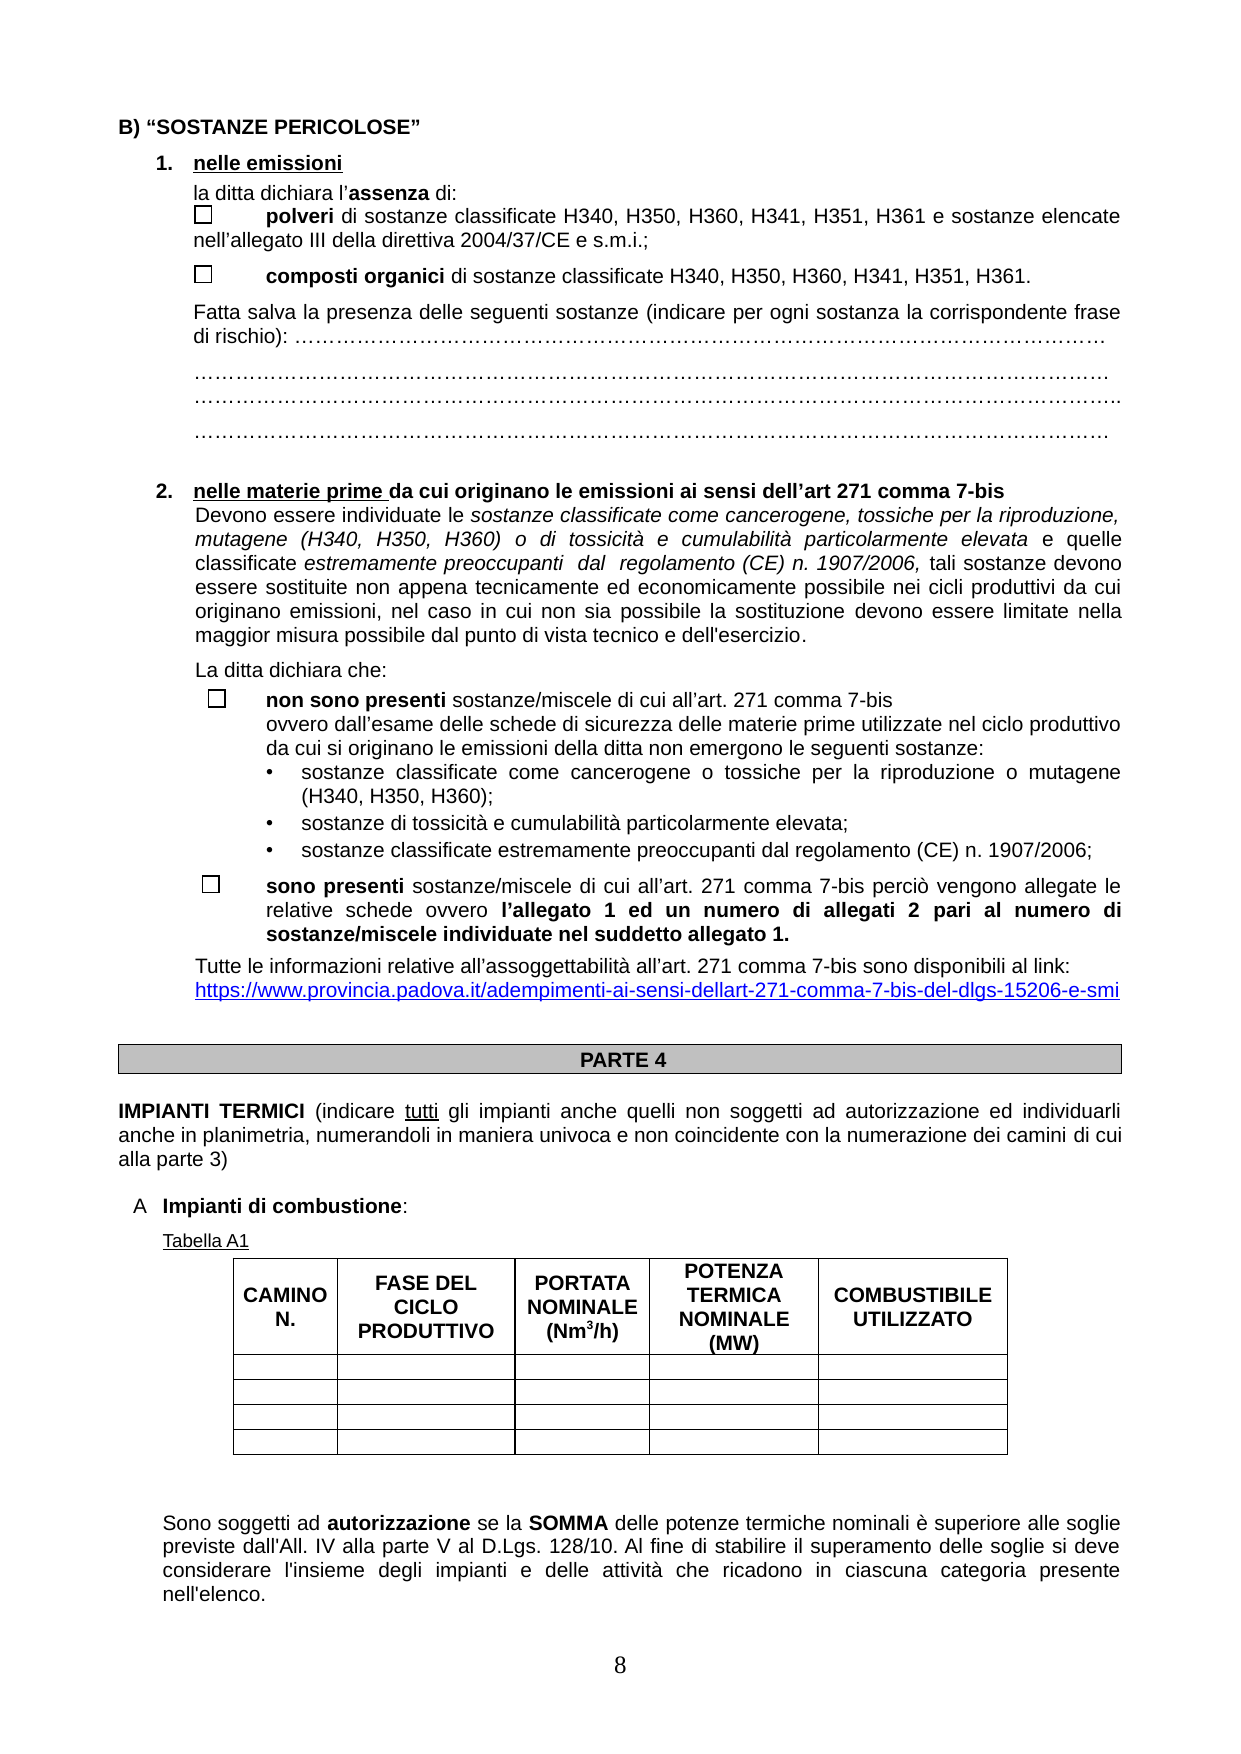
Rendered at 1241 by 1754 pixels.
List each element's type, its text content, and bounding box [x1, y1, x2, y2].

text ovvero dall’esame delle schede di sicurezza delle materie prime utilizzate nel ciclo produttivo da cui si originano le emissioni della ditta non emergono le seguenti sostanze: [266, 712, 1122, 760]
table_cell [338, 1355, 514, 1379]
text A Impianti di combustione: [133, 1194, 1122, 1218]
list sostanze classificate come cancerogene o tossiche per la riproduzione o mutagene (H340, H350, H360); [266, 760, 1122, 808]
list …………………………………………………………………………………………………………………… [156, 419, 1122, 443]
table_cell [338, 1405, 514, 1429]
text Tutte le informazioni relative all’assoggettabilità all’art. 271 comma 7-bis sono disponibili al link: [195, 954, 1122, 978]
table_cell [516, 1405, 649, 1429]
table_cell [819, 1355, 1007, 1379]
table_cell [650, 1355, 818, 1379]
text https://www.provincia.padova.it/adempimenti-ai-sensi-dellart-271-comma-7-bis-del-dlgs-15206-e-smi [195, 978, 1122, 1002]
text sono presenti sostanze/miscele di cui all’art. 271 comma 7-bis perciò vengono allegate le relative schede ovvero l’allegato 1 ed un numero di allegati 2 pari al numero di sostanze/miscele individuate nel suddetto allegato 1. [201, 874, 1122, 946]
table_cell [234, 1430, 337, 1454]
table_cell [338, 1430, 514, 1454]
table_cell [516, 1380, 649, 1404]
list nelle emissioni [156, 151, 1122, 174]
text Sono soggetti ad autorizzazione se la SOMMA delle potenze termiche nominali è superiore alle soglie previste dall'All. IV alla parte V al D.Lgs. 128/10. Al fine di stabilire il superamento delle soglie si deve considerare l'insieme degli impianti e delle attività che ricadono in ciascuna categoria presente nell'elenco. [162, 1510, 1122, 1606]
list Fatta salva la presenza delle seguenti sostanze (indicare per ogni sostanza la corrispondente frase di rischio): ……………………………………………………………………………………………………… [156, 300, 1122, 348]
table_cell [234, 1355, 337, 1379]
list ………………………………………………………………………………………………………………………………………………………………………………………………………………………………………….. [156, 359, 1122, 407]
list polveri di sostanze classificate H340, H350, H360, H341, H351, H361 e sostanze elencate nell’allegato III della direttiva 2004/37/CE e s.m.i.; [156, 204, 1122, 252]
text Tabella A1 [162, 1230, 1122, 1252]
table_header POTENZA TERMICA NOMINALE (MW) [650, 1259, 818, 1354]
list La ditta dichiara che: [195, 658, 1122, 682]
table_cell [338, 1380, 514, 1404]
table_header CAMINO N. [234, 1259, 337, 1354]
table_cell [650, 1380, 818, 1404]
table_cell [650, 1405, 818, 1429]
table_cell [819, 1430, 1007, 1454]
text PARTE 4 [119, 1045, 1121, 1073]
table_header FASE DEL CICLO PRODUTTIVO [338, 1259, 514, 1354]
table_cell [234, 1380, 337, 1404]
table_header COMBUSTIBILE UTILIZZATO [819, 1259, 1007, 1354]
table_cell [516, 1430, 649, 1454]
list nelle materie prime da cui originano le emissioni ai sensi dell’art 271 comma 7-bis [156, 479, 1122, 503]
list sostanze di tossicità e cumulabilità particolarmente elevata; [266, 811, 1122, 835]
table_cell [234, 1405, 337, 1429]
list sostanze classificate estremamente preoccupanti dal regolamento (CE) n. 1907/2006; [266, 838, 1122, 862]
text IMPIANTI TERMICI (indicare tutti gli impianti anche quelli non soggetti ad autorizzazione ed individuarli anche in planimetria, numerandoli in maniera univoca e non coincidente con la numerazione dei camini di cui alla parte 3) [118, 1098, 1122, 1170]
list Devono essere individuate le sostanze classificate come cancerogene, tossiche per la riproduzione, mutagene (H340, H350, H360) o di tossicità e cumulabilità particolarmente elevata e quelle classificate estremamente preoccupanti dal regolamento (CE) n. 1907/2006, tali sostanze devono essere sostituite non appena tecnicamente ed economicamente possibile nei cicli produttivi da cui originano emissioni, nel caso in cui non sia possibile la sostituzione devono essere limitate nella maggior misura possibile dal punto di vista tecnico e dell'esercizio. [195, 503, 1122, 647]
list la ditta dichiara l’assenza di: [156, 180, 1122, 204]
table_header PORTATA NOMINALE (Nm3/h) [516, 1259, 649, 1354]
table_cell [819, 1380, 1007, 1404]
list composti organici di sostanze classificate H340, H350, H360, H341, H351, H361. [156, 264, 1122, 288]
table_cell [650, 1430, 818, 1454]
table_cell [819, 1405, 1007, 1429]
list B) “SOSTANZE PERICOLOSE” [118, 115, 1122, 139]
text non sono presenti sostanze/miscele di cui all’art. 271 comma 7-bis [207, 688, 1122, 712]
table_cell [516, 1355, 649, 1379]
